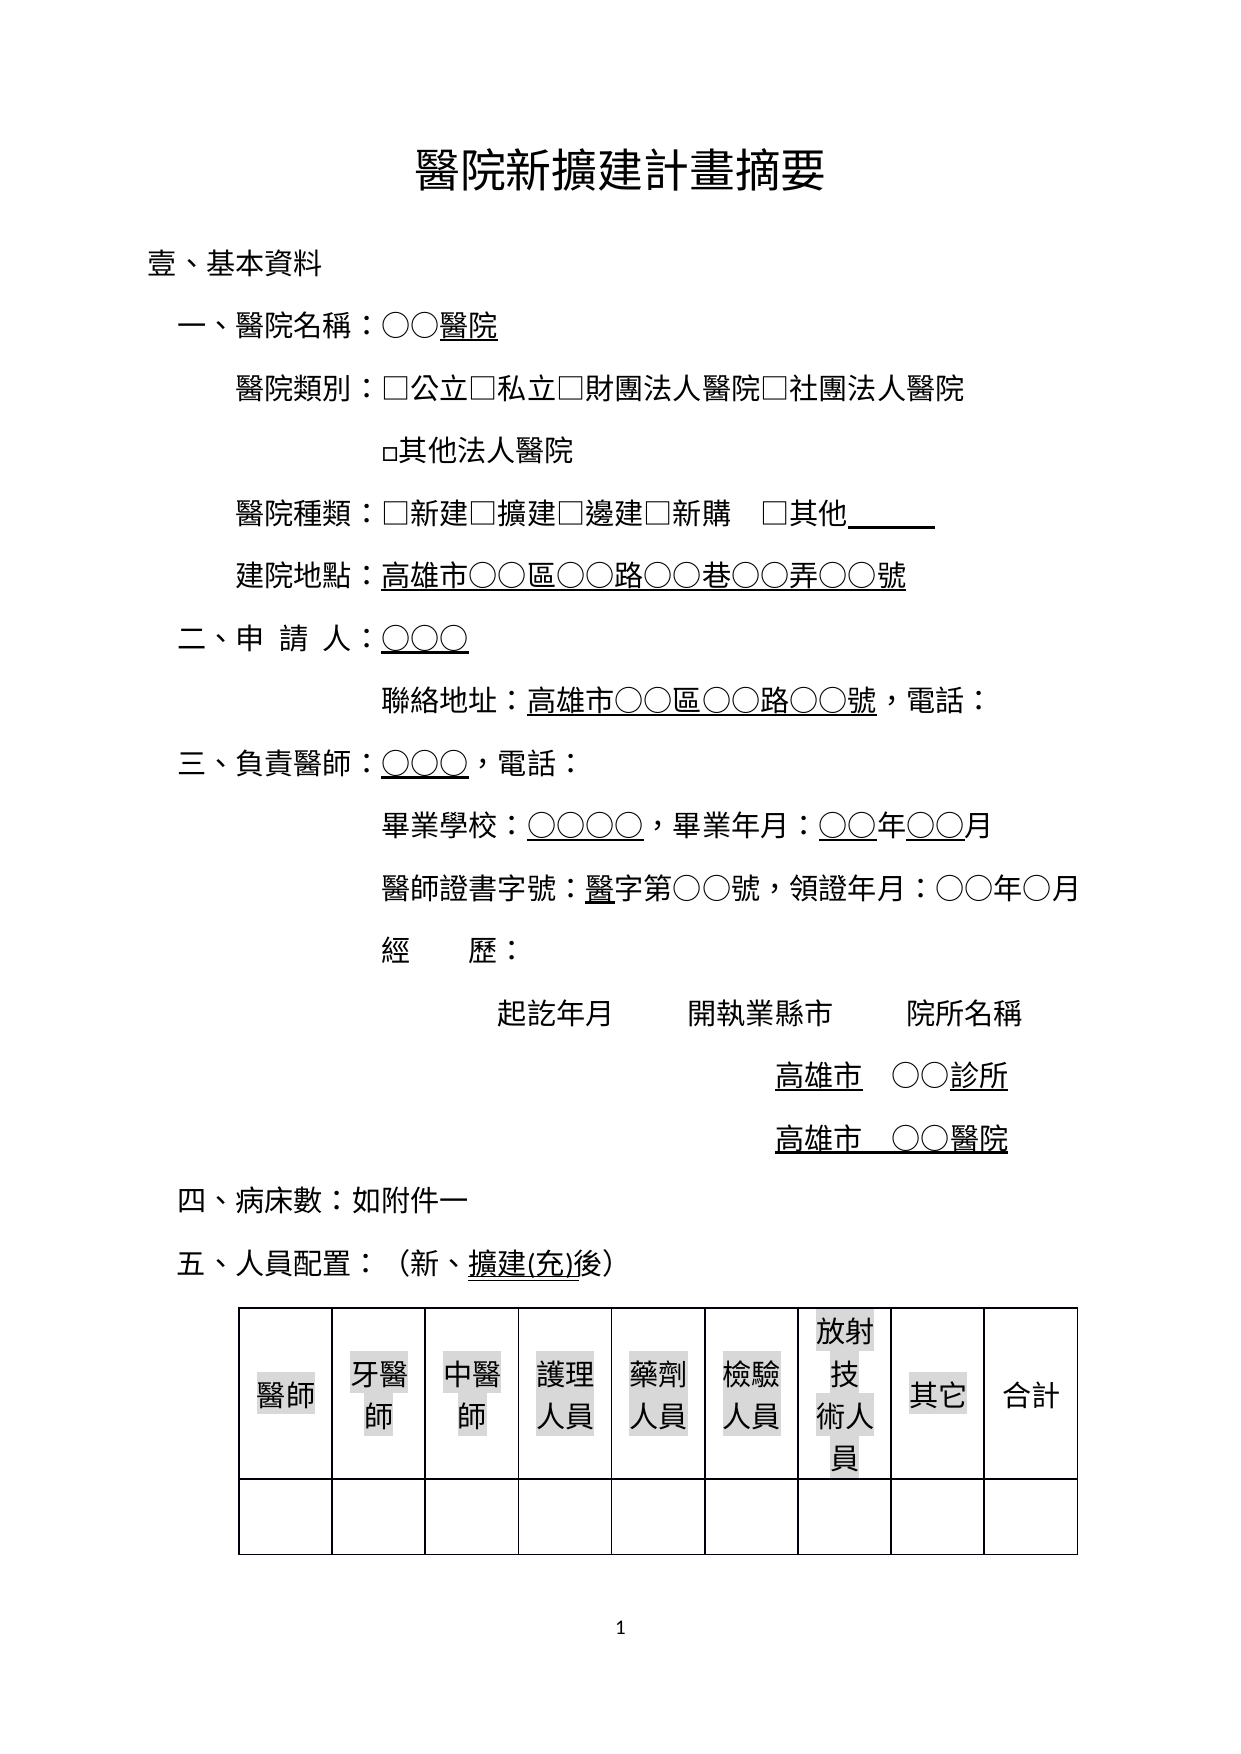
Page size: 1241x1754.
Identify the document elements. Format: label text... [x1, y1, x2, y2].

table_header 中醫師 [426, 1309, 518, 1478]
text 一、醫院名稱：○○醫院 [148, 282, 1092, 345]
table_cell [426, 1480, 518, 1554]
text 醫院種類：□新建□擴建□邊建□新購 □其他 [148, 470, 1092, 532]
table_cell [519, 1480, 611, 1554]
table_header 護理 人員 [519, 1309, 611, 1478]
text 三、負責醫師：○○○，電話： [148, 720, 1092, 782]
table_header 醫師 [240, 1309, 331, 1478]
table_header 其它 [892, 1309, 983, 1478]
text 四、病床數：如附件一 [148, 1157, 1092, 1220]
table_header 合計 [985, 1309, 1077, 1478]
text □其他法人醫院 [148, 407, 1092, 470]
text 起訖年月 開執業縣市 院所名稱 [148, 970, 1092, 1032]
text 醫院類別：□公立□私立□財團法人醫院□社團法人醫院 [148, 345, 1092, 407]
text 聯絡地址：高雄市○○區○○路○○號，電話： [148, 657, 1092, 720]
text 醫師證書字號：醫字第○○號，領證年月：○○年○月 [148, 845, 1092, 907]
text 二、申 請 人：○○○ [148, 595, 1092, 657]
text 畢業學校：○○○○，畢業年月：○○年○○月 [148, 782, 1092, 845]
table_cell [892, 1480, 983, 1554]
text 壹、基本資料 [148, 220, 1092, 282]
table_cell [985, 1480, 1077, 1554]
text 醫院新擴建計畫摘要 [148, 95, 1092, 220]
table_header 放射技 術人員 [799, 1309, 890, 1478]
table_header 檢驗 人員 [706, 1309, 797, 1478]
table_cell [799, 1480, 890, 1554]
text 經 歷： [148, 907, 1092, 970]
text 高雄市 ○○診所 [148, 1032, 1092, 1095]
table_header 藥劑 人員 [612, 1309, 704, 1478]
text 高雄市 ○○醫院 [148, 1095, 1092, 1157]
table_cell [612, 1480, 704, 1554]
text 五、人員配置：（新、擴建(充)後） [148, 1220, 1092, 1282]
table_header 牙醫師 [333, 1309, 424, 1478]
table_cell [240, 1480, 331, 1554]
text 建院地點：高雄市○○區○○路○○巷○○弄○○號 [148, 532, 1092, 595]
table_cell [706, 1480, 797, 1554]
table_cell [333, 1480, 424, 1554]
